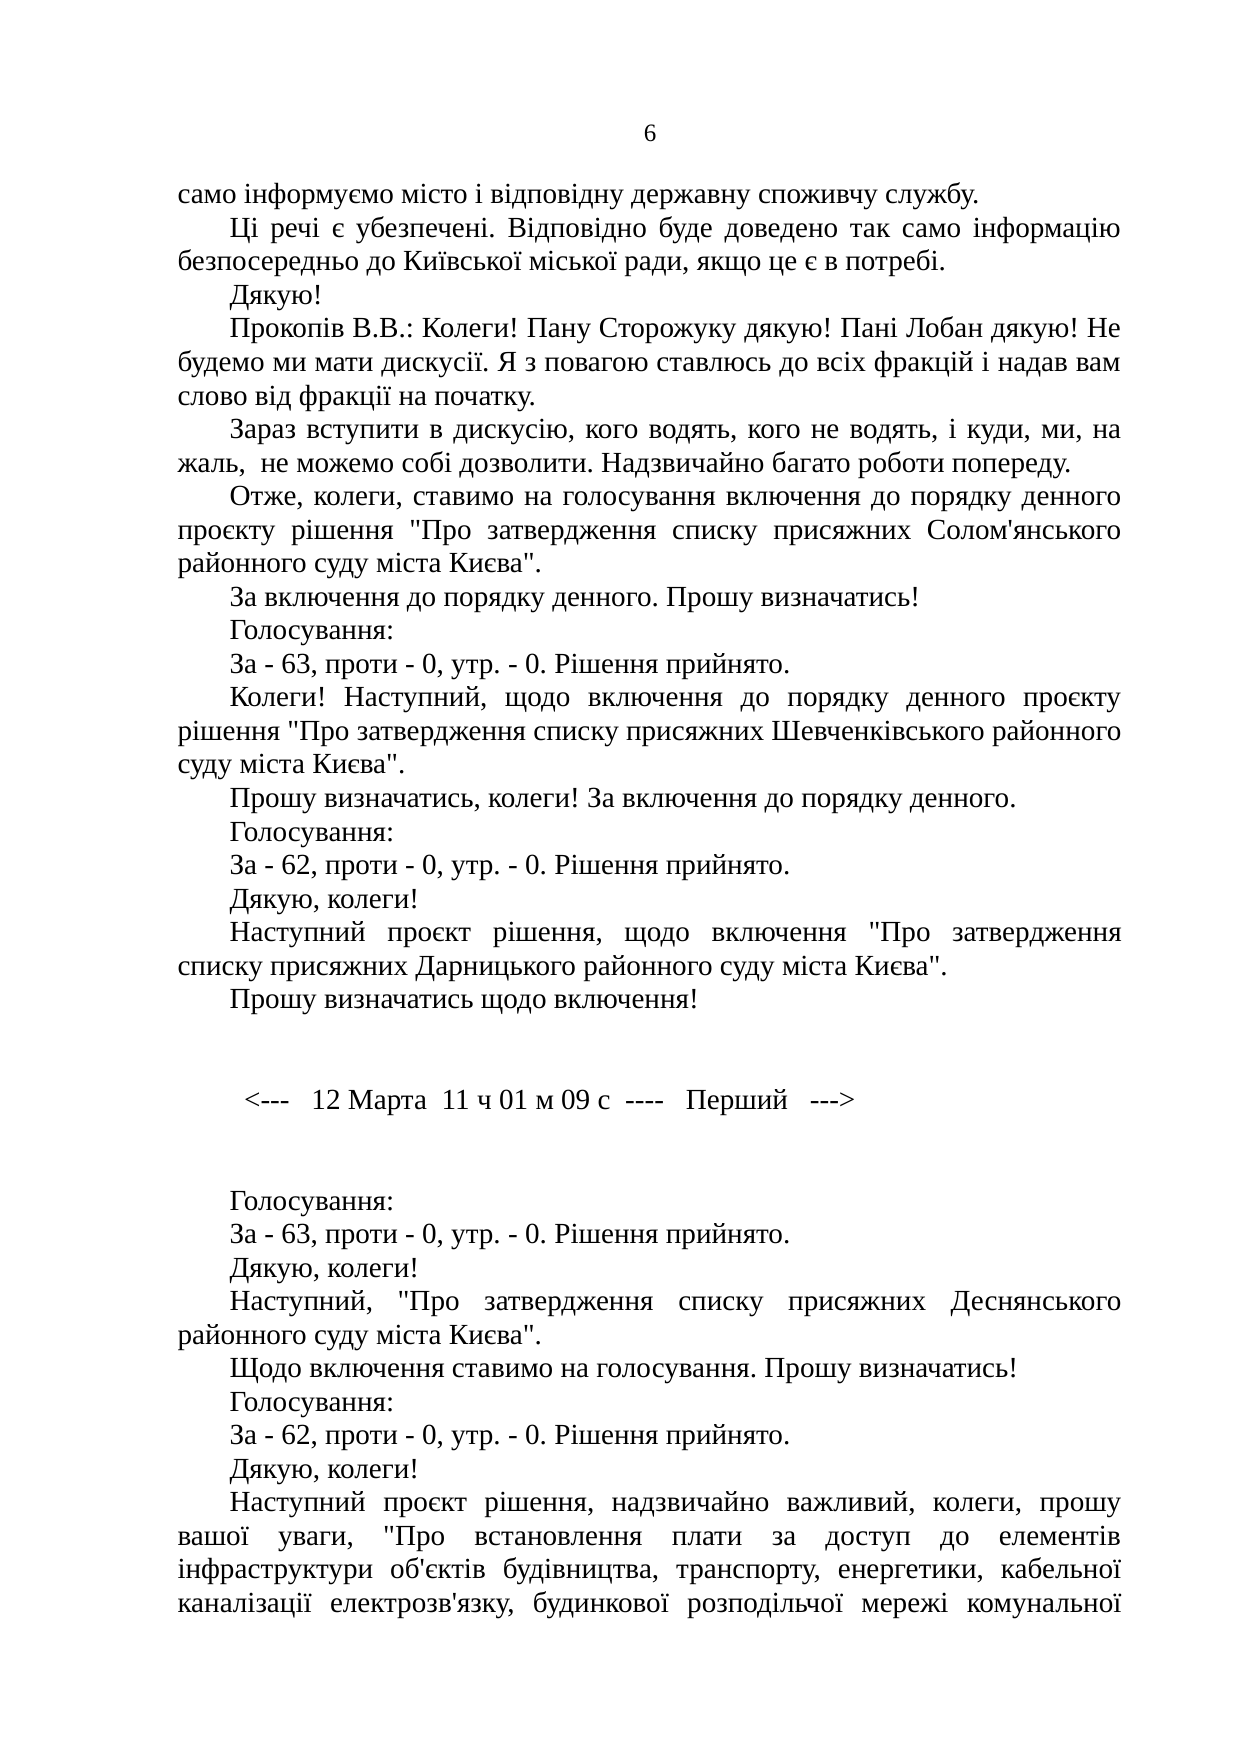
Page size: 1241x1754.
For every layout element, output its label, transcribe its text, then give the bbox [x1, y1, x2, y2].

text За - 62, проти - 0, утр. - 0. Рішення прийнято. [177, 847, 1122, 881]
text Колеги! Наступний, щодо включення до порядку денного проєкту рішення "Про затвердження списку присяжних Шевченківського районного суду міста Києва". [177, 679, 1122, 780]
text Ці речі є убезпечені. Відповідно буде доведено так само інформацію безпосередньо до Київської міської ради, якщо це є в потребі. [177, 210, 1122, 277]
text За включення до порядку денного. Прошу визначатись! [177, 579, 1122, 612]
text Дякую, колеги! [177, 1451, 1122, 1484]
text само інформуємо місто і відповідну державну споживчу службу. [177, 176, 1122, 210]
text За - 63, проти - 0, утр. - 0. Рішення прийнято. [177, 646, 1122, 679]
text Зараз вступити в дискусію, кого водять, кого не водять, і куди, ми, на жаль, не можемо собі дозволити. Надзвичайно багато роботи попереду. [177, 411, 1122, 478]
text Отже, колеги, ставимо на голосування включення до порядку денного проєкту рішення "Про затвердження списку присяжних Солом'янського районного суду міста Києва". [177, 478, 1122, 579]
text Щодо включення ставимо на голосування. Прошу визначатись! [177, 1350, 1122, 1384]
text Голосування: [177, 1183, 1122, 1216]
text Наступний проєкт рішення, надзвичайно важливий, колеги, прошу вашої уваги, "Про встановлення плати за доступ до елементів інфраструктури об'єктів будівництва, транспорту, енергетики, кабельної каналізації електрозв'язку, будинкової розподільчої мережі комунальної [177, 1484, 1122, 1619]
text Дякую! [177, 277, 1122, 311]
text <--- 12 Марта 11 ч 01 м 09 с ---- Перший ---> [177, 1082, 1122, 1116]
text Дякую, колеги! [177, 1250, 1122, 1283]
text Голосування: [177, 1384, 1122, 1417]
text Наступний проєкт рішення, щодо включення "Про затвердження списку присяжних Дарницького районного суду міста Києва". [177, 914, 1122, 981]
text Прокопів В.В.: Колеги! Пану Сторожуку дякую! Пані Лобан дякую! Не будемо ми мати дискусії. Я з повагою ставлюсь до всіх фракцій і надав вам слово від фракції на початку. [177, 311, 1122, 411]
text За - 63, проти - 0, утр. - 0. Рішення прийнято. [177, 1216, 1122, 1250]
text Дякую, колеги! [177, 881, 1122, 914]
text Наступний, "Про затвердження списку присяжних Деснянського районного суду міста Києва". [177, 1283, 1122, 1350]
text Голосування: [177, 612, 1122, 646]
text Голосування: [177, 814, 1122, 847]
text Прошу визначатись, колеги! За включення до порядку денного. [177, 780, 1122, 814]
text Прошу визначатись щодо включення! [177, 981, 1122, 1015]
text За - 62, проти - 0, утр. - 0. Рішення прийнято. [177, 1417, 1122, 1451]
